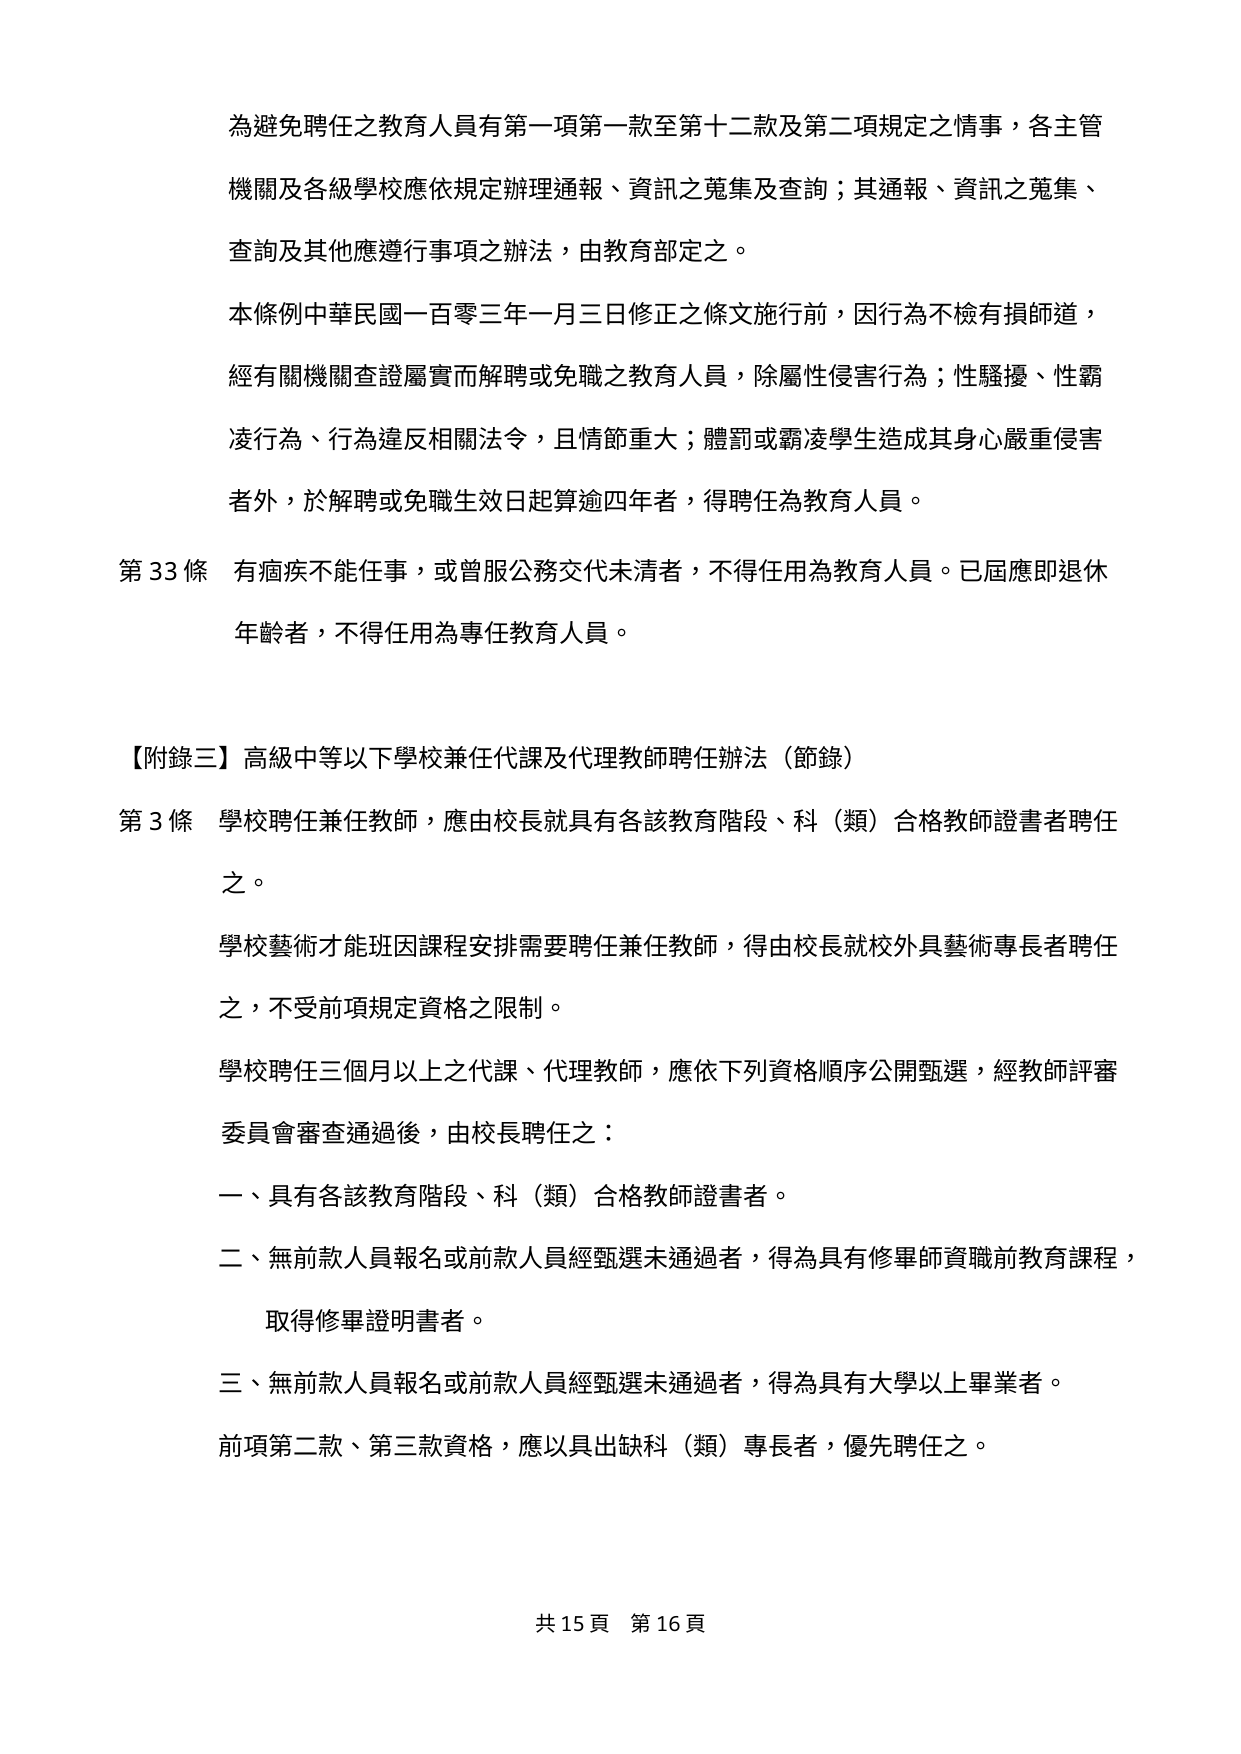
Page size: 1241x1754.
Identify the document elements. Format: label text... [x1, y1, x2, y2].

text 一、具有各該教育階段、科（類）合格教師證書者。 [218, 1152, 1122, 1215]
text 二、無前款人員報名或前款人員經甄選未通過者，得為具有修畢師資職前教育課程，取得修畢證明書者。 [218, 1215, 1122, 1340]
text 前項第二款、第三款資格，應以具出缺科（類）專長者，優先聘任之。 [218, 1402, 1122, 1465]
text 學校聘任三個月以上之代課、代理教師，應依下列資格順序公開甄選，經教師評審委員會審查通過後，由校長聘任之： [218, 1027, 1122, 1152]
text 學校藝術才能班因課程安排需要聘任兼任教師，得由校長就校外具藝術專長者聘任之，不受前項規定資格之限制。 [218, 902, 1122, 1027]
text 為避免聘任之教育人員有第一項第一款至第十二款及第二項規定之情事，各主管機關及各級學校應依規定辦理通報、資訊之蒐集及查詢；其通報、資訊之蒐集、查詢及其他應遵行事項之辦法，由教育部定之。 [229, 83, 1122, 271]
text 本條例中華民國一百零三年一月三日修正之條文施行前，因行為不檢有損師道，經有關機關查證屬實而解聘或免職之教育人員，除屬性侵害行為；性騷擾、性霸凌行為、行為違反相關法令，且情節重大；體罰或霸凌學生造成其身心嚴重侵害者外，於解聘或免職生效日起算逾四年者，得聘任為教育人員。 [229, 271, 1122, 521]
text 三、無前款人員報名或前款人員經甄選未通過者，得為具有大學以上畢業者。 [218, 1340, 1122, 1402]
text 第3條 學校聘任兼任教師，應由校長就具有各該教育階段、科（類）合格教師證書者聘任之。 [118, 777, 1122, 902]
text 第33條 有痼疾不能任事，或曾服公務交代未清者，不得任用為教育人員。已屆應即退休年齡者，不得任用為專任教育人員。 [118, 527, 1122, 652]
text 【附錄三】高級中等以下學校兼任代課及代理教師聘任辦法（節錄） [118, 715, 1122, 777]
